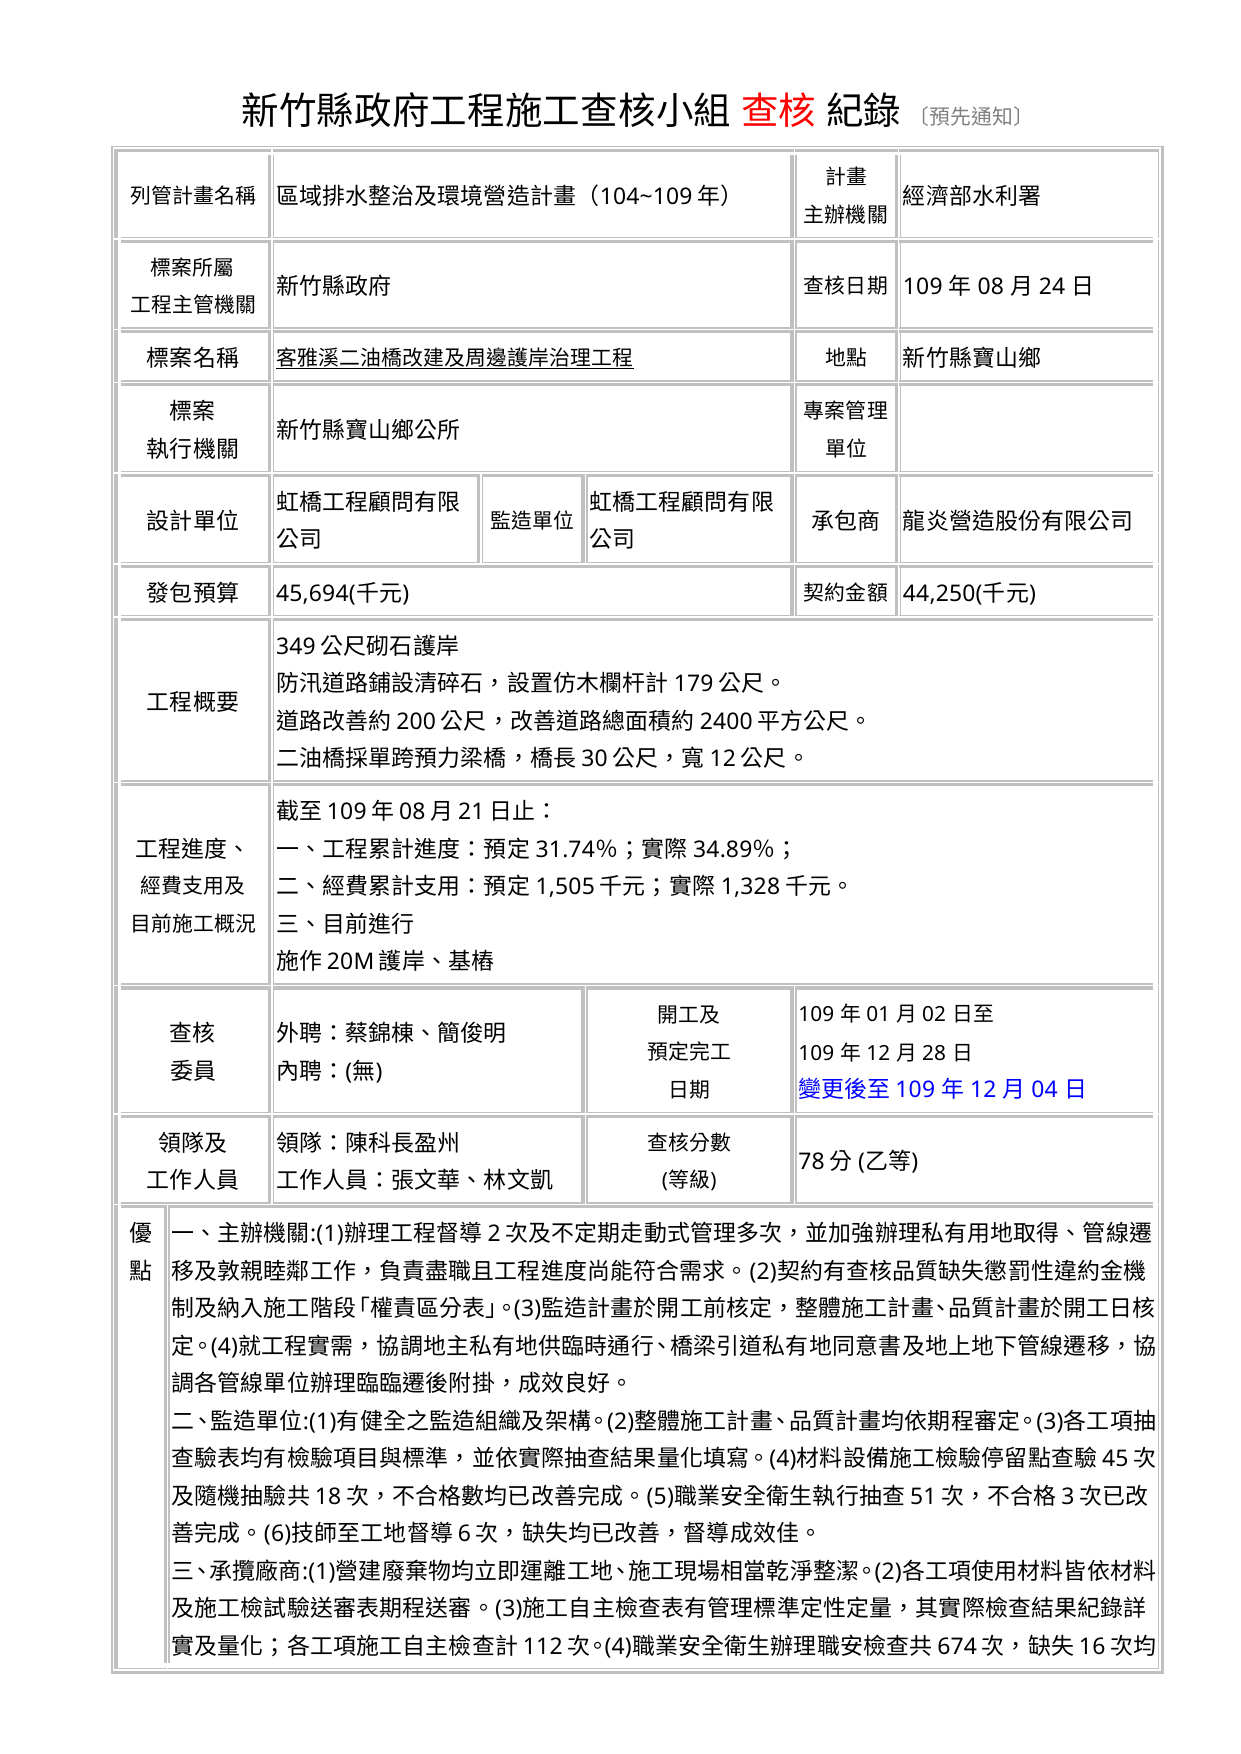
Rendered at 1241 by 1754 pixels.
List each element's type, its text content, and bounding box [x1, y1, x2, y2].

table_cell 虹橋工程顧問有限公司 [274, 477, 477, 561]
table_cell 349公尺砌石護岸 防汛道路鋪設清碎石，設置仿木欄杆計179公尺。 道路改善約200公尺，改善道路總面積約2400平方公尺。 二油橋採單跨預力梁橋，橋長30公尺，寬12公尺。 [271, 615, 1161, 780]
table_cell 新竹縣政府 [274, 243, 790, 327]
table_cell 領隊：陳科長盈州 工作人員：張文華、林文凱 [274, 1118, 581, 1202]
table_cell 工程進度、 經費支用及 目前施工概況 [114, 780, 271, 983]
table_cell 地點 [797, 333, 895, 380]
table_cell 截至109年08月21日止： 一、工程累計進度：預定 31.74％；實際 34.89％； 二、經費累計支用：預定 1,505千元；實際 1,328千元。 三、目前進行 施作20M護岸、基樁 [271, 780, 1161, 983]
table_cell 領隊及 工作人員 [114, 1111, 271, 1202]
table_cell 查核 委員 [114, 983, 271, 1111]
table_cell 109 年 08 月 24 日 [898, 236, 1161, 327]
table_cell 標案所屬 工程主管機關 [114, 236, 271, 327]
table_cell 龍炎營造股份有限公司 [898, 471, 1161, 561]
table_cell 開工及 預定完工 日期 [588, 990, 790, 1111]
table_cell 45,694(千元) [274, 568, 790, 614]
table_cell 新竹縣寶山鄉公所 [274, 386, 790, 471]
table_cell 一、主辦機關:(1)辦理工程督導2次及不定期走動式管理多次，並加強辦理私有用地取得、管線遷移及敦親睦鄰工作，負責盡職且工程進度尚能符合需求。(2)契約有查核品質缺失懲罰性違約金機制及納入施工階段「權責區分表」。(3)監造計畫於開工前核定，整體施工計畫、品質計畫於開工日核定。(4)就工程實需，協調地主私有地供臨時通行、橋梁引道私有地同意書及地上地下管線遷移，協調各管線單位辦理臨臨遷後附掛，成效良好。 二、監造單位:(1)有健全之監造組織及架構。(2)整體施工計畫、品質計畫均依期程審定。(3)各工項抽查驗表均有檢驗項目與標準，並依實際抽查結果量化填寫。(4)材料設備施工檢驗停留點查驗45次及隨機抽驗共18次，不合格數均已改善完成。(5)職業安全衛生執行抽查51次，不合格3次已改善完成。(6)技師至工地督導6次，缺失均已改善，督導成效佳。 三、承攬廠商:(1)營建廢棄物均立即運離工地、施工現場相當乾淨整潔。(2)各工項使用材料皆依材料及施工檢試驗送審表期程送審。(3)施工自主檢查表有管理標準定性定量，其實際檢查結果紀錄詳實及量化；各工項施工自主檢查計112次。(4)職業安全衛生辦理職安檢查共674次，缺失16次均 [167, 1202, 1161, 1668]
table_cell 標案名稱 [114, 327, 271, 380]
table_cell 虹橋工程顧問有限公司 [588, 477, 790, 561]
table_cell 發包預算 [114, 561, 271, 614]
table_cell 契約金額 [797, 568, 895, 614]
table_cell 客雅溪二油橋改建及周邊護岸治理工程 [274, 333, 790, 380]
table_cell 新竹縣寶山鄉 [898, 327, 1161, 380]
table_header 計畫 主辦機關 [794, 147, 898, 236]
table_cell 專案管理 單位 [797, 386, 895, 471]
table_cell 承包商 [797, 477, 895, 561]
table_cell 優 點 [114, 1202, 167, 1668]
table_cell [898, 380, 1161, 471]
text 新竹縣政府工程施工查核小組 查核 紀錄 〔預先通知〕 [94, 71, 1181, 146]
table_header 經濟部水利署 [898, 147, 1161, 236]
table_header 區域排水整治及環境營造計畫（104~109年） [271, 147, 793, 236]
table_cell 查核日期 [797, 243, 895, 327]
table_cell 44,250(千元) [898, 561, 1161, 614]
table_cell 設計單位 [114, 471, 271, 561]
table_cell 外聘：蔡錦棟、簡俊明 內聘：(無) [274, 990, 581, 1111]
table_cell 監造單位 [483, 477, 581, 561]
table_cell 查核分數 (等級) [588, 1118, 790, 1202]
table_cell 78分 (乙等) [794, 1111, 1161, 1202]
table_cell 工程概要 [114, 615, 271, 780]
table_header 列管計畫名稱 [118, 152, 271, 236]
table_cell 標案 執行機關 [114, 380, 271, 471]
table_cell 109 年 01 月 02 日至 109 年 12 月 28 日 變更後至109 年 12 月 04 日 [794, 983, 1161, 1111]
